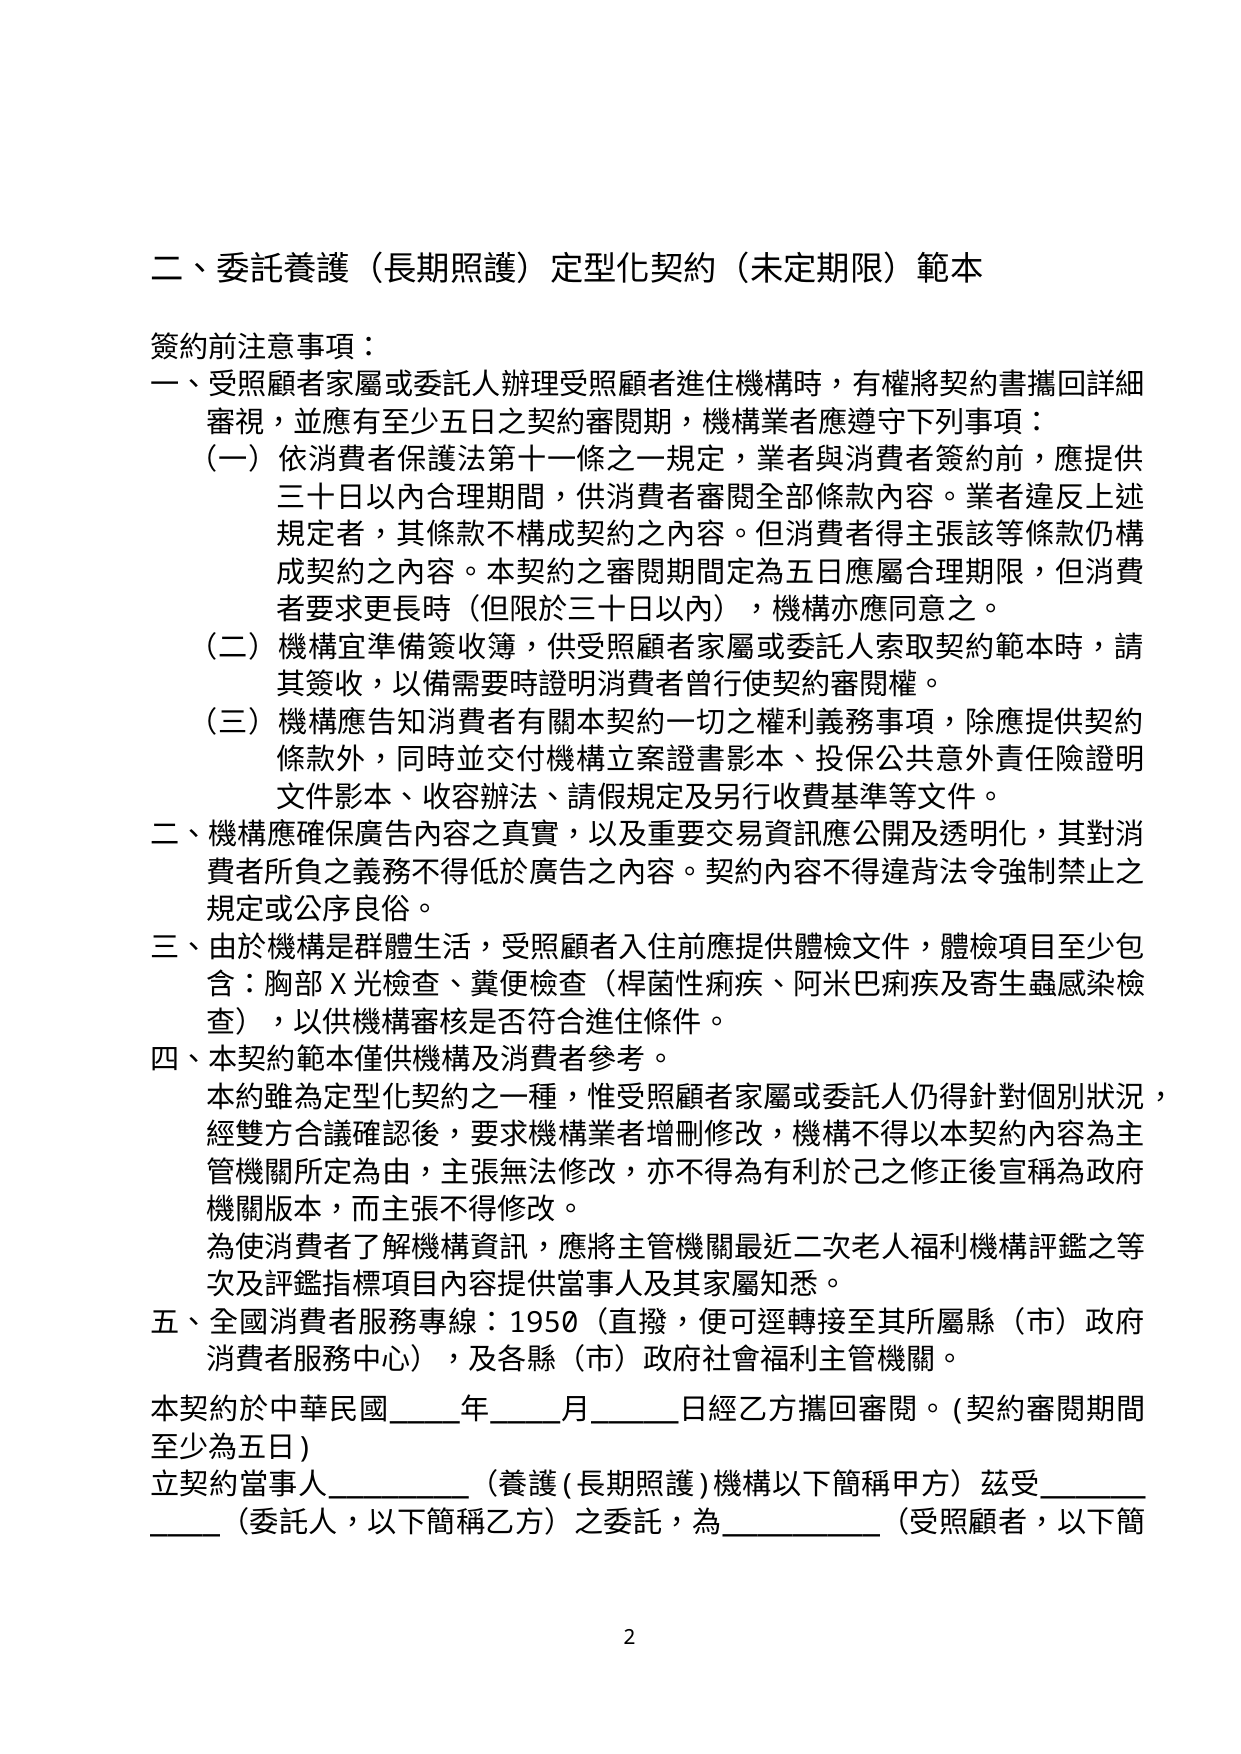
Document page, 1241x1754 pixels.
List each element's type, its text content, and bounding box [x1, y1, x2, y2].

text 二、機構應確保廣告內容之真實，以及重要交易資訊應公開及透明化，其對消費者所負之義務不得低於廣告之內容。契約內容不得違背法令強制禁止之規定或公序良俗。 [150, 815, 1146, 927]
text （一）依消費者保護法第十一條之一規定，業者與消費者簽約前，應提供三十日以內合理期間，供消費者審閱全部條款內容。業者違反上述規定者，其條款不構成契約之內容。但消費者得主張該等條款仍構成契約之內容。本契約之審閱期間定為五日應屬合理期限，但消費者要求更長時（但限於三十日以內），機構亦應同意之。 [188, 440, 1146, 627]
text 本契約於中華民國____年____月_____日經乙方攜回審閱。(契約審閱期間至少為五日) [150, 1390, 1146, 1465]
text 簽約前注意事項： [150, 327, 1146, 365]
text 本約雖為定型化契約之一種，惟受照顧者家屬或委託人仍得針對個別狀況，經雙方合議確認後，要求機構業者增刪修改，機構不得以本契約內容為主管機關所定為由，主張無法修改，亦不得為有利於己之修正後宣稱為政府機關版本，而主張不得修改。 [206, 1077, 1146, 1227]
text 一、受照顧者家屬或委託人辦理受照顧者進住機構時，有權將契約書攜回詳細審視，並應有至少五日之契約審閱期，機構業者應遵守下列事項： [150, 365, 1146, 440]
text 三、由於機構是群體生活，受照顧者入住前應提供體檢文件，體檢項目至少包含：胸部X光檢查、糞便檢查（桿菌性痢疾、阿米巴痢疾及寄生蟲感染檢查），以供機構審核是否符合進住條件。 [150, 927, 1146, 1040]
text 五、全國消費者服務專線：1950（直撥，便可逕轉接至其所屬縣（市）政府消費者服務中心），及各縣（市）政府社會福利主管機關。 [150, 1302, 1146, 1377]
text 立契約當事人________（養護(長期照護)機構以下簡稱甲方）茲受__________（委託人，以下簡稱乙方）之委託，為_________（受照顧者，以下簡 [150, 1465, 1146, 1540]
text 為使消費者了解機構資訊，應將主管機關最近二次老人福利機構評鑑之等次及評鑑指標項目內容提供當事人及其家屬知悉。 [206, 1227, 1146, 1302]
text （三）機構應告知消費者有關本契約一切之權利義務事項，除應提供契約條款外，同時並交付機構立案證書影本、投保公共意外責任險證明文件影本、收容辦法、請假規定及另行收費基準等文件。 [188, 702, 1146, 815]
text 二、委託養護（長期照護）定型化契約（未定期限）範本 [150, 242, 1146, 290]
text 四、本契約範本僅供機構及消費者參考。 [150, 1040, 1146, 1077]
text （二）機構宜準備簽收簿，供受照顧者家屬或委託人索取契約範本時，請其簽收，以備需要時證明消費者曾行使契約審閱權。 [188, 627, 1146, 702]
